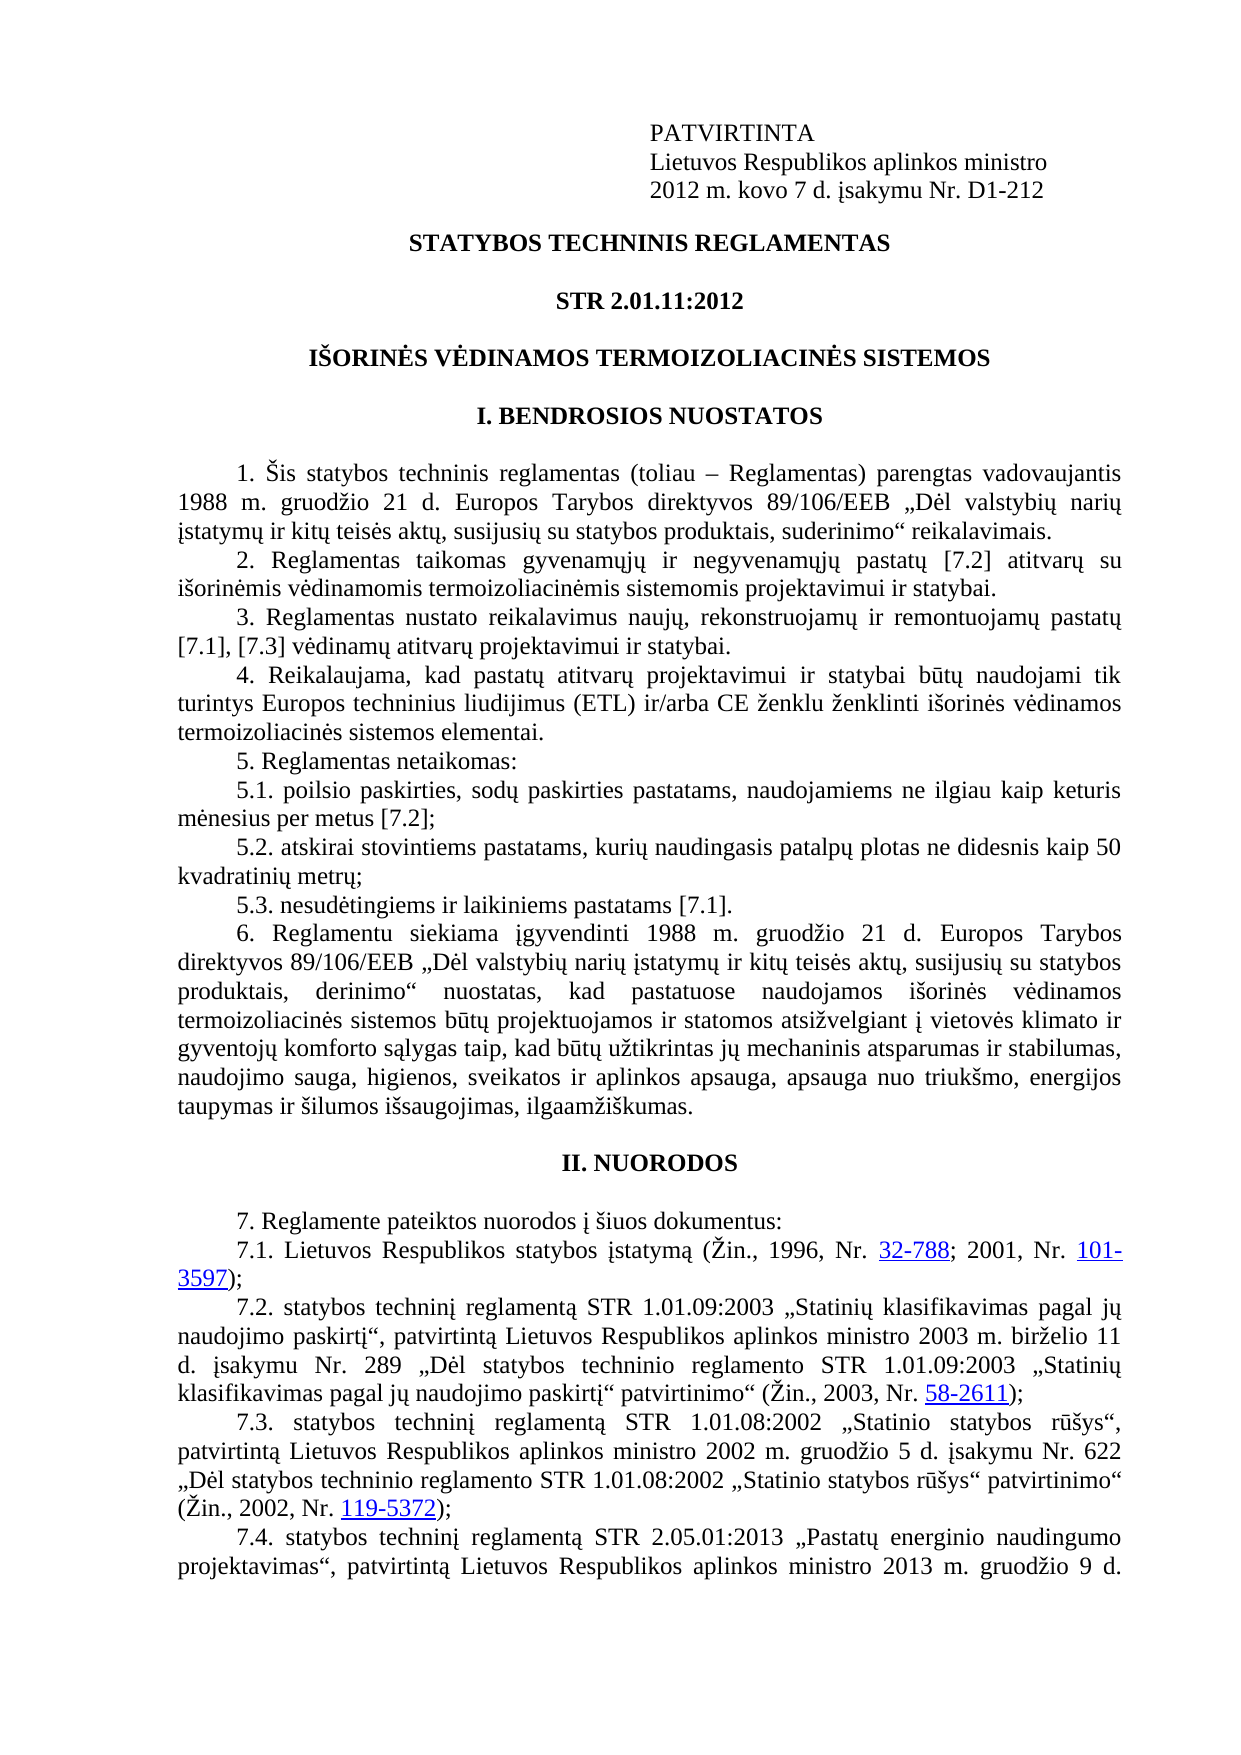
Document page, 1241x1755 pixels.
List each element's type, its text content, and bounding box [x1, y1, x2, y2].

text 7.3. statybos techninį reglamentą STR 1.01.08:2002 „Statinio statybos rūšys“, patvirtintą Lietuvos Respublikos aplinkos ministro 2002 m. gruodžio 5 d. įsakymu Nr. 622 „Dėl statybos techninio reglamento STR 1.01.08:2002 „Statinio statybos rūšys“ patvirtinimo“ (Žin., 2002, Nr. 119-5372); [177, 1407, 1122, 1522]
text Lietuvos Respublikos aplinkos ministro [649, 147, 1122, 176]
text STR 2.01.11:2012 [177, 286, 1122, 315]
text 4. Reikalaujama, kad pastatų atitvarų projektavimui ir statybai būtų naudojami tik turintys Europos techninius liudijimus (ETL) ir/arba CE ženklu ženklinti išorinės vėdinamos termoizoliacinės sistemos elementai. [177, 660, 1122, 746]
text 6. Reglamentu siekiama įgyvendinti 1988 m. gruodžio 21 d. Europos Tarybos direktyvos 89/106/EEB „Dėl valstybių narių įstatymų ir kitų teisės aktų, susijusių su statybos produktais, derinimo“ nuostatas, kad pastatuose naudojamos išorinės vėdinamos termoizoliacinės sistemos būtų projektuojamos ir statomos atsižvelgiant į vietovės klimato ir gyventojų komforto sąlygas taip, kad būtų užtikrintas jų mechaninis atsparumas ir stabilumas, naudojimo sauga, higienos, sveikatos ir aplinkos apsauga, apsauga nuo triukšmo, energijos taupymas ir šilumos išsaugojimas, ilgaamžiškumas. [177, 918, 1122, 1120]
text 5. Reglamentas netaikomas: [177, 746, 1122, 775]
text 7. Reglamente pateiktos nuorodos į šiuos dokumentus: [177, 1206, 1122, 1235]
text 5.3. nesudėtingiems ir laikiniems pastatams [7.1]. [177, 890, 1122, 918]
text STATYBOS TECHNINIS REGLAMENTAS [177, 228, 1122, 257]
text 7.4. statybos techninį reglamentą STR 2.05.01:2013 „Pastatų energinio naudingumo projektavimas“, patvirtintą Lietuvos Respublikos aplinkos ministro 2013 m. gruodžio 9 d. [177, 1522, 1122, 1580]
text 7.2. statybos techninį reglamentą STR 1.01.09:2003 „Statinių klasifikavimas pagal jų naudojimo paskirtį“, patvirtintą Lietuvos Respublikos aplinkos ministro 2003 m. birželio 11 d. įsakymu Nr. 289 „Dėl statybos techninio reglamento STR 1.01.09:2003 „Statinių klasifikavimas pagal jų naudojimo paskirtį“ patvirtinimo“ (Žin., 2003, Nr. 58-2611); [177, 1292, 1122, 1407]
text 3. Reglamentas nustato reikalavimus naujų, rekonstruojamų ir remontuojamų pastatų [7.1], [7.3] vėdinamų atitvarų projektavimui ir statybai. [177, 602, 1122, 660]
text IŠORINĖS VĖDINAMOS TERMOIZOLIACINĖS SISTEMOS [177, 343, 1122, 372]
text 7.1. Lietuvos Respublikos statybos įstatymą (Žin., 1996, Nr. 32-788; 2001, Nr. 101-3597); [177, 1235, 1122, 1292]
text 5.2. atskirai stovintiems pastatams, kurių naudingasis patalpų plotas ne didesnis kaip 50 kvadratinių metrų; [177, 832, 1122, 890]
text 5.1. poilsio paskirties, sodų paskirties pastatams, naudojamiems ne ilgiau kaip keturis mėnesius per metus [7.2]; [177, 775, 1122, 832]
text 2012 m. kovo 7 d. įsakymu Nr. D1-212 [649, 176, 1122, 204]
text II. Nuorodos [177, 1148, 1122, 1177]
text I. bendrosios nuostatos [177, 401, 1122, 430]
text 1. Šis statybos techninis reglamentas (toliau – Reglamentas) parengtas vadovaujantis 1988 m. gruodžio 21 d. Europos Tarybos direktyvos 89/106/EEB „Dėl valstybių narių įstatymų ir kitų teisės aktų, susijusių su statybos produktais, suderinimo“ reikalavimais. [177, 458, 1122, 545]
text PATVIRTINTA [649, 118, 1122, 147]
text 2. Reglamentas taikomas gyvenamųjų ir negyvenamųjų pastatų [7.2] atitvarų su išorinėmis vėdinamomis termoizoliacinėmis sistemomis projektavimui ir statybai. [177, 545, 1122, 602]
